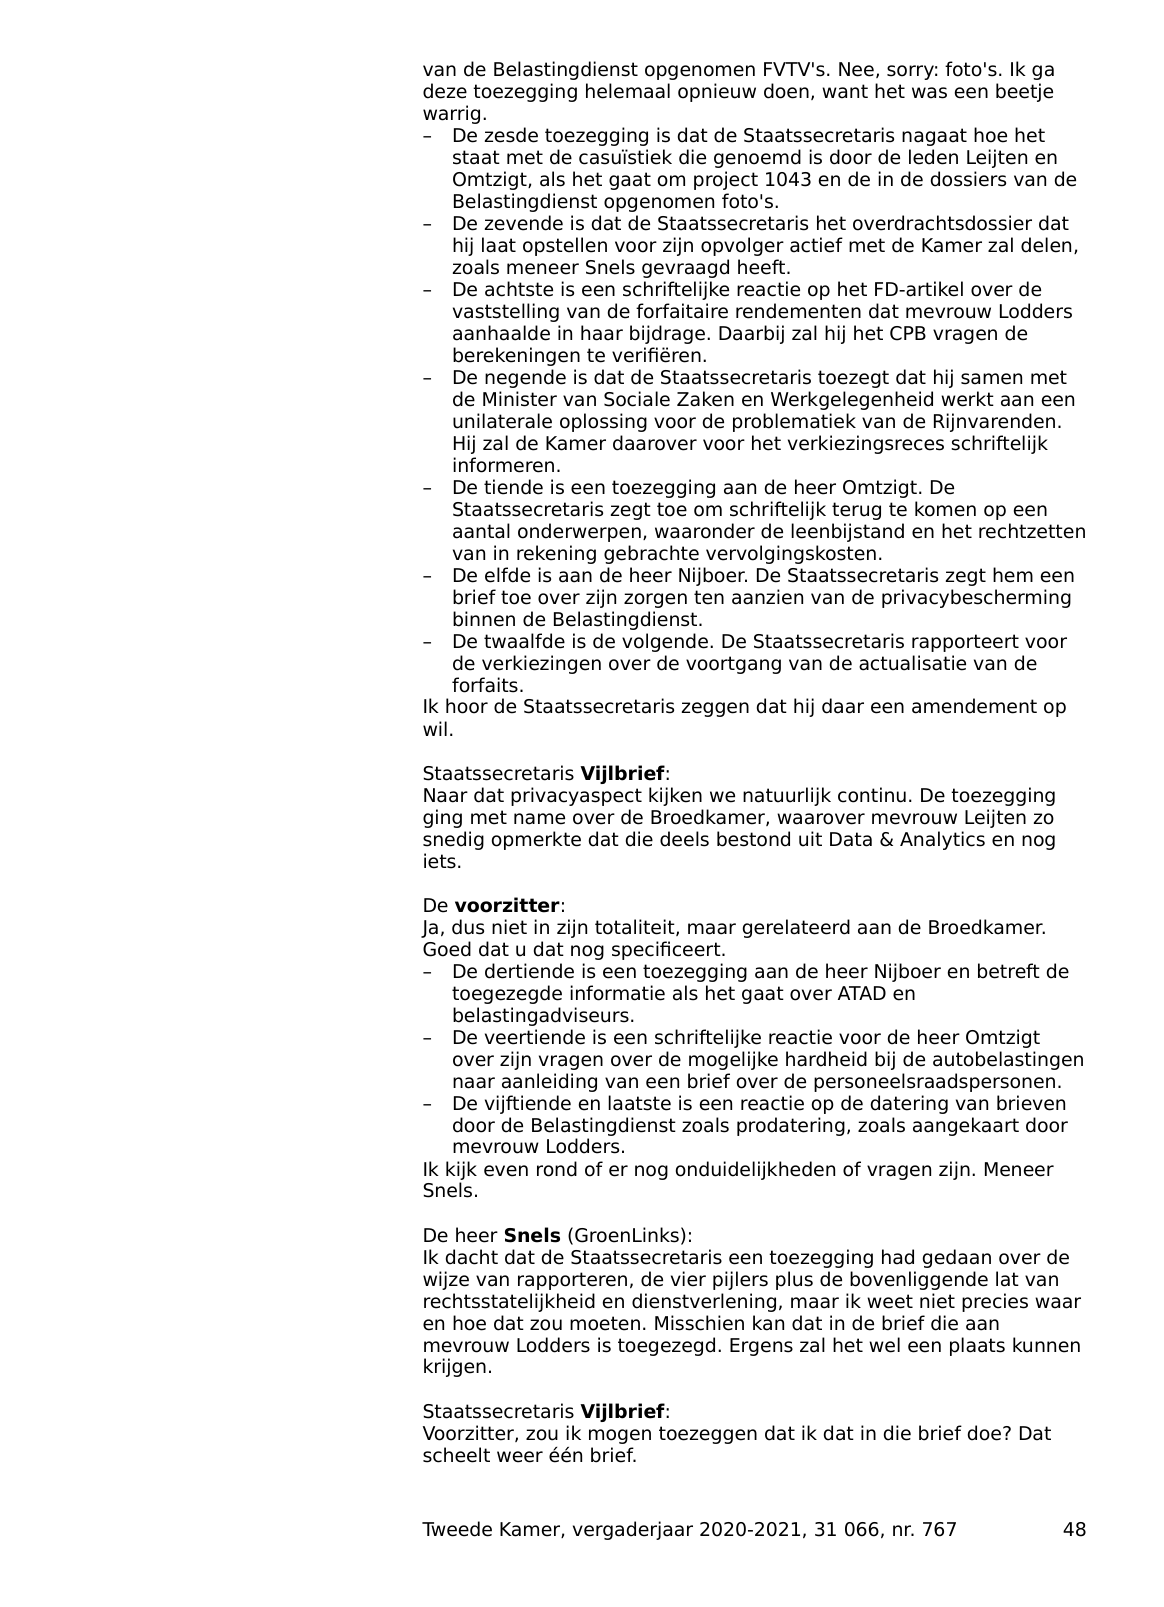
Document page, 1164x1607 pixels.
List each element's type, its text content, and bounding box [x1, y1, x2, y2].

text Naar dat privacyaspect kijken we natuurlijk continu. De toezegging ging met name over de Broedkamer, waarover mevrouw Leijten zo snedig opmerkte dat die deels bestond uit Data & Analytics en nog iets. [422, 784, 1087, 872]
text van de Belastingdienst opgenomen FVTV's. Nee, sorry: foto's. Ik ga deze toezegging helemaal opnieuw doen, want het was een beetje warrig. [422, 59, 1087, 125]
text Staatssecretaris Vijlbrief: [422, 1401, 1087, 1423]
text – De tiende is een toezegging aan de heer Omtzigt. De Staatssecretaris zegt toe om schriftelijk terug te komen op een aantal onderwerpen, waaronder de leenbijstand en het rechtzetten van in rekening gebrachte vervolgingskosten. [422, 477, 1087, 564]
text – De dertiende is een toezegging aan de heer Nijboer en betreft de toegezegde informatie als het gaat over ATAD en belastingadviseurs. [422, 961, 1087, 1027]
text Ik hoor de Staatssecretaris zeggen dat hij daar een amendement op wil. [422, 696, 1087, 740]
text Voorzitter, zou ik mogen toezeggen dat ik dat in die brief doe? Dat scheelt weer één brief. [422, 1423, 1087, 1467]
text Ja, dus niet in zijn totaliteit, maar gerelateerd aan de Broedkamer. Goed dat u dat nog specificeert. [422, 917, 1087, 961]
text De heer Snels (GroenLinks): [422, 1224, 1087, 1247]
text Ik dacht dat de Staatssecretaris een toezegging had gedaan over de wijze van rapporteren, de vier pijlers plus de bovenliggende lat van rechtsstatelijkheid en dienstverlening, maar ik weet niet precies waar en hoe dat zou moeten. Misschien kan dat in de brief die aan mevrouw Lodders is toegezegd. Ergens zal het wel een plaats kunnen krijgen. [422, 1247, 1087, 1378]
text – De veertiende is een schriftelijke reactie voor de heer Omtzigt over zijn vragen over de mogelijke hardheid bij de autobelastingen naar aanleiding van een brief over de personeelsraadspersonen. [422, 1027, 1087, 1092]
text – De zesde toezegging is dat de Staatssecretaris nagaat hoe het staat met de casuïstiek die genoemd is door de leden Leijten en Omtzigt, als het gaat om project 1043 en de in de dossiers van de Belastingdienst opgenomen foto's. [422, 125, 1087, 213]
text Staatssecretaris Vijlbrief: [422, 763, 1087, 784]
text – De zevende is dat de Staatssecretaris het overdrachtsdossier dat hij laat opstellen voor zijn opvolger actief met de Kamer zal delen, zoals meneer Snels gevraagd heeft. [422, 213, 1087, 279]
text De voorzitter: [422, 895, 1087, 917]
text – De twaalfde is de volgende. De Staatssecretaris rapporteert voor de verkiezingen over de voortgang van de actualisatie van de forfaits. [422, 631, 1087, 696]
text – De achtste is een schriftelijke reactie op het FD-artikel over de vaststelling van de forfaitaire rendementen dat mevrouw Lodders aanhaalde in haar bijdrage. Daarbij zal hij het CPB vragen de berekeningen te verifiëren. [422, 279, 1087, 367]
text Ik kijk even rond of er nog onduidelijkheden of vragen zijn. Meneer Snels. [422, 1158, 1087, 1202]
text – De vijftiende en laatste is een reactie op de datering van brieven door de Belastingdienst zoals prodatering, zoals aangekaart door mevrouw Lodders. [422, 1092, 1087, 1158]
text – De elfde is aan de heer Nijboer. De Staatssecretaris zegt hem een brief toe over zijn zorgen ten aanzien van de privacybescherming binnen de Belastingdienst. [422, 564, 1087, 631]
text – De negende is dat de Staatssecretaris toezegt dat hij samen met de Minister van Sociale Zaken en Werkgelegenheid werkt aan een unilaterale oplossing voor de problematiek van de Rijnvarenden. Hij zal de Kamer daarover voor het verkiezingsreces schriftelijk informeren. [422, 367, 1087, 477]
